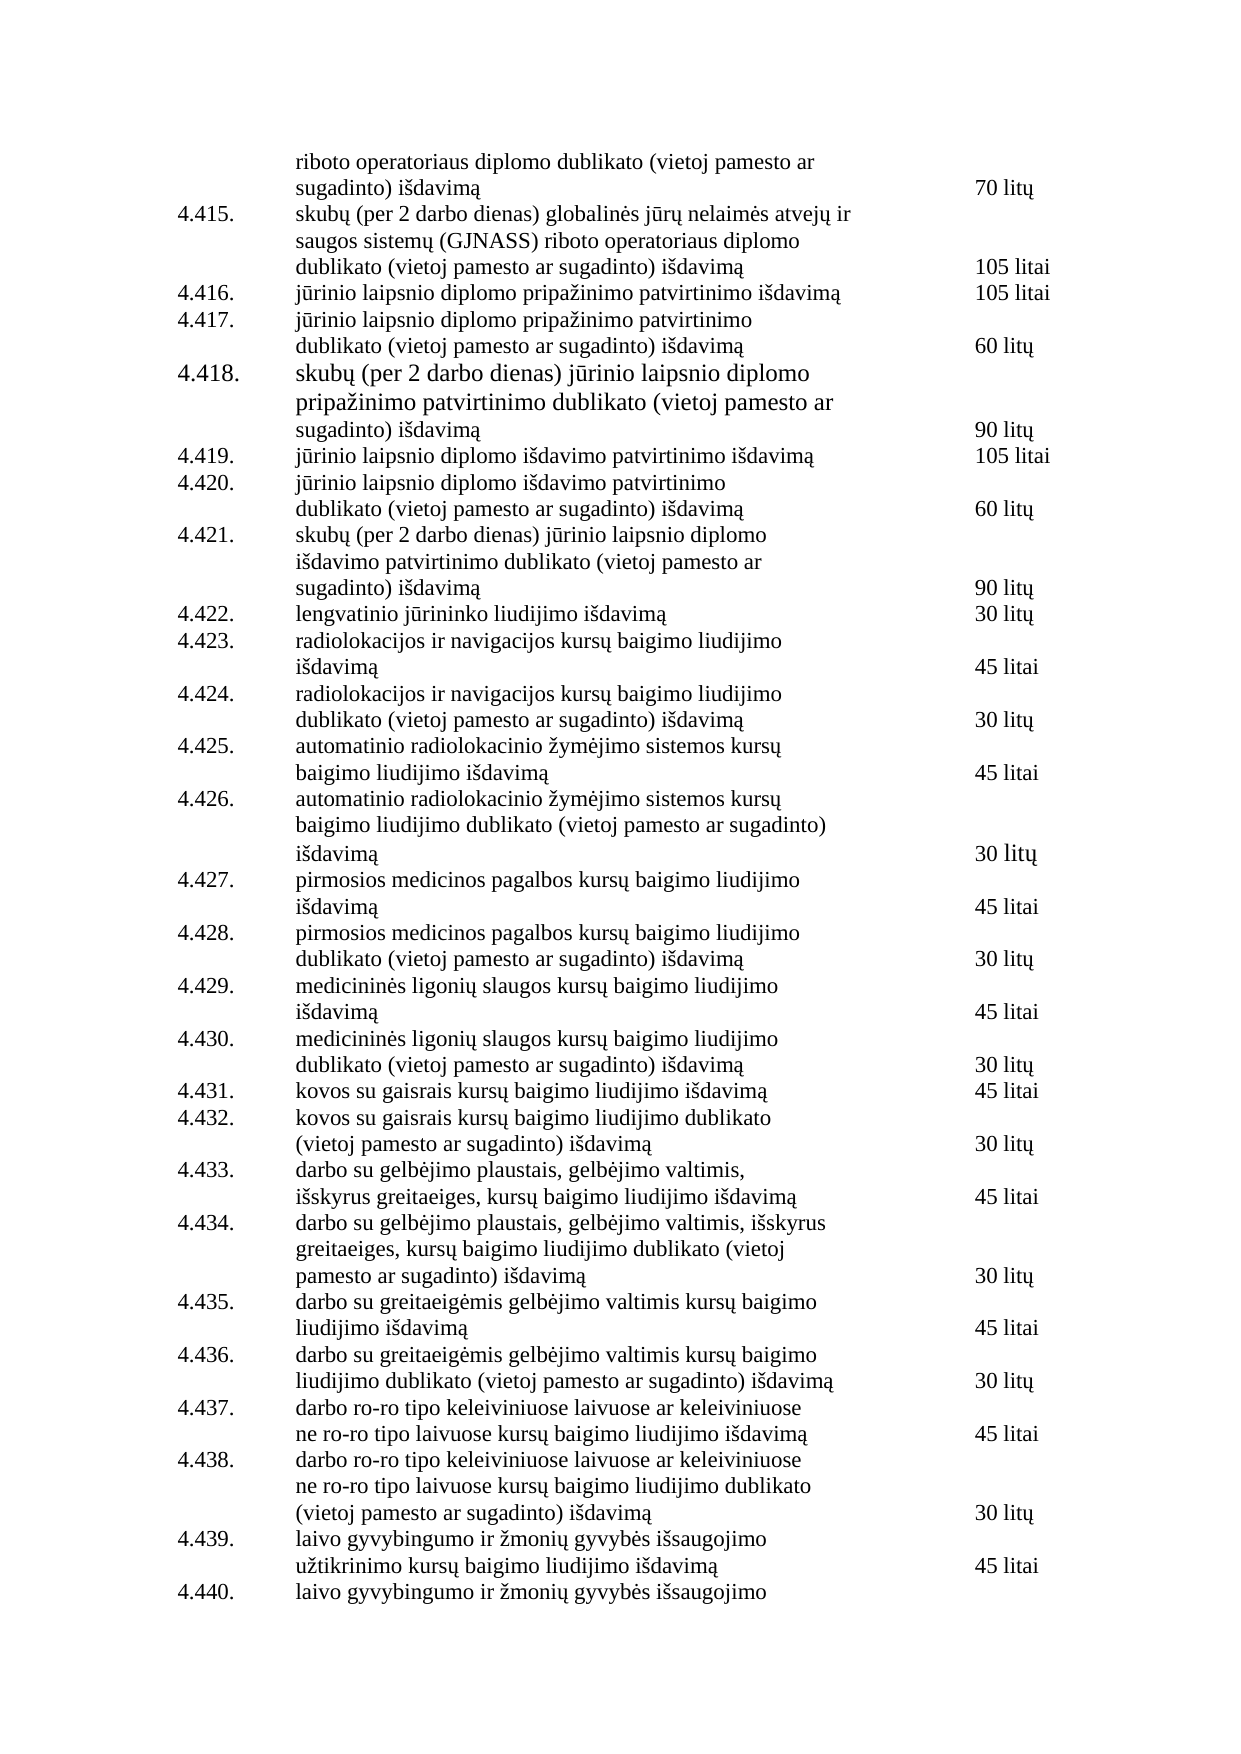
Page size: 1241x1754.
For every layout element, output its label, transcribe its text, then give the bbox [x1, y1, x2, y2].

text dublikato (vietoj pamesto ar sugadinto) išdavimą 60 litų [177, 495, 1122, 521]
text dublikato (vietoj pamesto ar sugadinto) išdavimą 30 litų [177, 946, 1122, 972]
text 4.430. medicininės ligonių slaugos kursų baigimo liudijimo [177, 1024, 1122, 1051]
text išdavimą 30 litų [177, 838, 1122, 866]
text išdavimą 45 litai [177, 998, 1122, 1024]
text 4.437. darbo ro-ro tipo keleiviniuose laivuose ar keleiviniuose [177, 1393, 1122, 1420]
text užtikrinimo kursų baigimo liudijimo išdavimą 45 litai [177, 1552, 1122, 1578]
text (vietoj pamesto ar sugadinto) išdavimą 30 litų [177, 1499, 1122, 1525]
text (vietoj pamesto ar sugadinto) išdavimą 30 litų [177, 1130, 1122, 1156]
text 4.425. automatinio radiolokacinio žymėjimo sistemos kursų [177, 732, 1122, 759]
text 4.424. radiolokacijos ir navigacijos kursų baigimo liudijimo [177, 679, 1122, 706]
text 4.422. lengvatinio jūrininko liudijimo išdavimą 30 litų [177, 601, 1122, 627]
text 4.417. jūrinio laipsnio diplomo pripažinimo patvirtinimo [177, 306, 1122, 332]
text 4.416. jūrinio laipsnio diplomo pripažinimo patvirtinimo išdavimą 105 litai [177, 279, 1122, 306]
text sugadinto) išdavimą 90 litų [177, 416, 1122, 442]
text ne ro-ro tipo laivuose kursų baigimo liudijimo išdavimą 45 litai [177, 1420, 1122, 1446]
text 4.415. skubų (per 2 darbo dienas) globalinės jūrų nelaimės atvejų ir [177, 200, 1122, 227]
text pamesto ar sugadinto) išdavimą 30 litų [177, 1262, 1122, 1288]
text sugadinto) išdavimą 70 litų [177, 174, 1122, 200]
text 4.420. jūrinio laipsnio diplomo išdavimo patvirtinimo [177, 469, 1122, 495]
text greitaeiges, kursų baigimo liudijimo dublikato (vietoj [177, 1235, 1122, 1262]
text 4.434. darbo su gelbėjimo plaustais, gelbėjimo valtimis, išskyrus [177, 1209, 1122, 1235]
text 4.436. darbo su greitaeigėmis gelbėjimo valtimis kursų baigimo [177, 1341, 1122, 1367]
text ne ro-ro tipo laivuose kursų baigimo liudijimo dublikato [177, 1473, 1122, 1499]
text 4.427. pirmosios medicinos pagalbos kursų baigimo liudijimo [177, 866, 1122, 893]
text dublikato (vietoj pamesto ar sugadinto) išdavimą 30 litų [177, 1051, 1122, 1077]
text išdavimą 45 litai [177, 653, 1122, 679]
text 4.418. skubų (per 2 darbo dienas) jūrinio laipsnio diplomo [177, 358, 1122, 387]
text liudijimo išdavimą 45 litai [177, 1314, 1122, 1341]
text pripažinimo patvirtinimo dublikato (vietoj pamesto ar [177, 387, 1122, 416]
text saugos sistemų (GJNASS) riboto operatoriaus diplomo [177, 227, 1122, 253]
text 4.429. medicininės ligonių slaugos kursų baigimo liudijimo [177, 972, 1122, 998]
text 4.421. skubų (per 2 darbo dienas) jūrinio laipsnio diplomo [177, 521, 1122, 548]
text išdavimo patvirtinimo dublikato (vietoj pamesto ar [177, 548, 1122, 574]
text 4.431. kovos su gaisrais kursų baigimo liudijimo išdavimą 45 litai [177, 1077, 1122, 1104]
text 4.432. kovos su gaisrais kursų baigimo liudijimo dublikato [177, 1104, 1122, 1130]
text 4.423. radiolokacijos ir navigacijos kursų baigimo liudijimo [177, 627, 1122, 653]
text sugadinto) išdavimą 90 litų [177, 574, 1122, 601]
text dublikato (vietoj pamesto ar sugadinto) išdavimą 30 litų [177, 706, 1122, 732]
text dublikato (vietoj pamesto ar sugadinto) išdavimą 105 litai [177, 253, 1122, 279]
text 4.435. darbo su greitaeigėmis gelbėjimo valtimis kursų baigimo [177, 1288, 1122, 1314]
text riboto operatoriaus diplomo dublikato (vietoj pamesto ar [177, 148, 1122, 174]
text išdavimą 45 litai [177, 893, 1122, 919]
text liudijimo dublikato (vietoj pamesto ar sugadinto) išdavimą 30 litų [177, 1367, 1122, 1393]
text 4.438. darbo ro-ro tipo keleiviniuose laivuose ar keleiviniuose [177, 1446, 1122, 1473]
text 4.426. automatinio radiolokacinio žymėjimo sistemos kursų [177, 785, 1122, 811]
text išskyrus greitaeiges, kursų baigimo liudijimo išdavimą 45 litai [177, 1183, 1122, 1209]
text 4.419. jūrinio laipsnio diplomo išdavimo patvirtinimo išdavimą 105 litai [177, 442, 1122, 469]
text 4.440. laivo gyvybingumo ir žmonių gyvybės išsaugojimo [177, 1578, 1122, 1604]
text 4.439. laivo gyvybingumo ir žmonių gyvybės išsaugojimo [177, 1525, 1122, 1552]
text 4.428. pirmosios medicinos pagalbos kursų baigimo liudijimo [177, 919, 1122, 946]
text baigimo liudijimo dublikato (vietoj pamesto ar sugadinto) [177, 811, 1122, 838]
text 4.433. darbo su gelbėjimo plaustais, gelbėjimo valtimis, [177, 1156, 1122, 1183]
text baigimo liudijimo išdavimą 45 litai [177, 759, 1122, 785]
text dublikato (vietoj pamesto ar sugadinto) išdavimą 60 litų [177, 332, 1122, 358]
